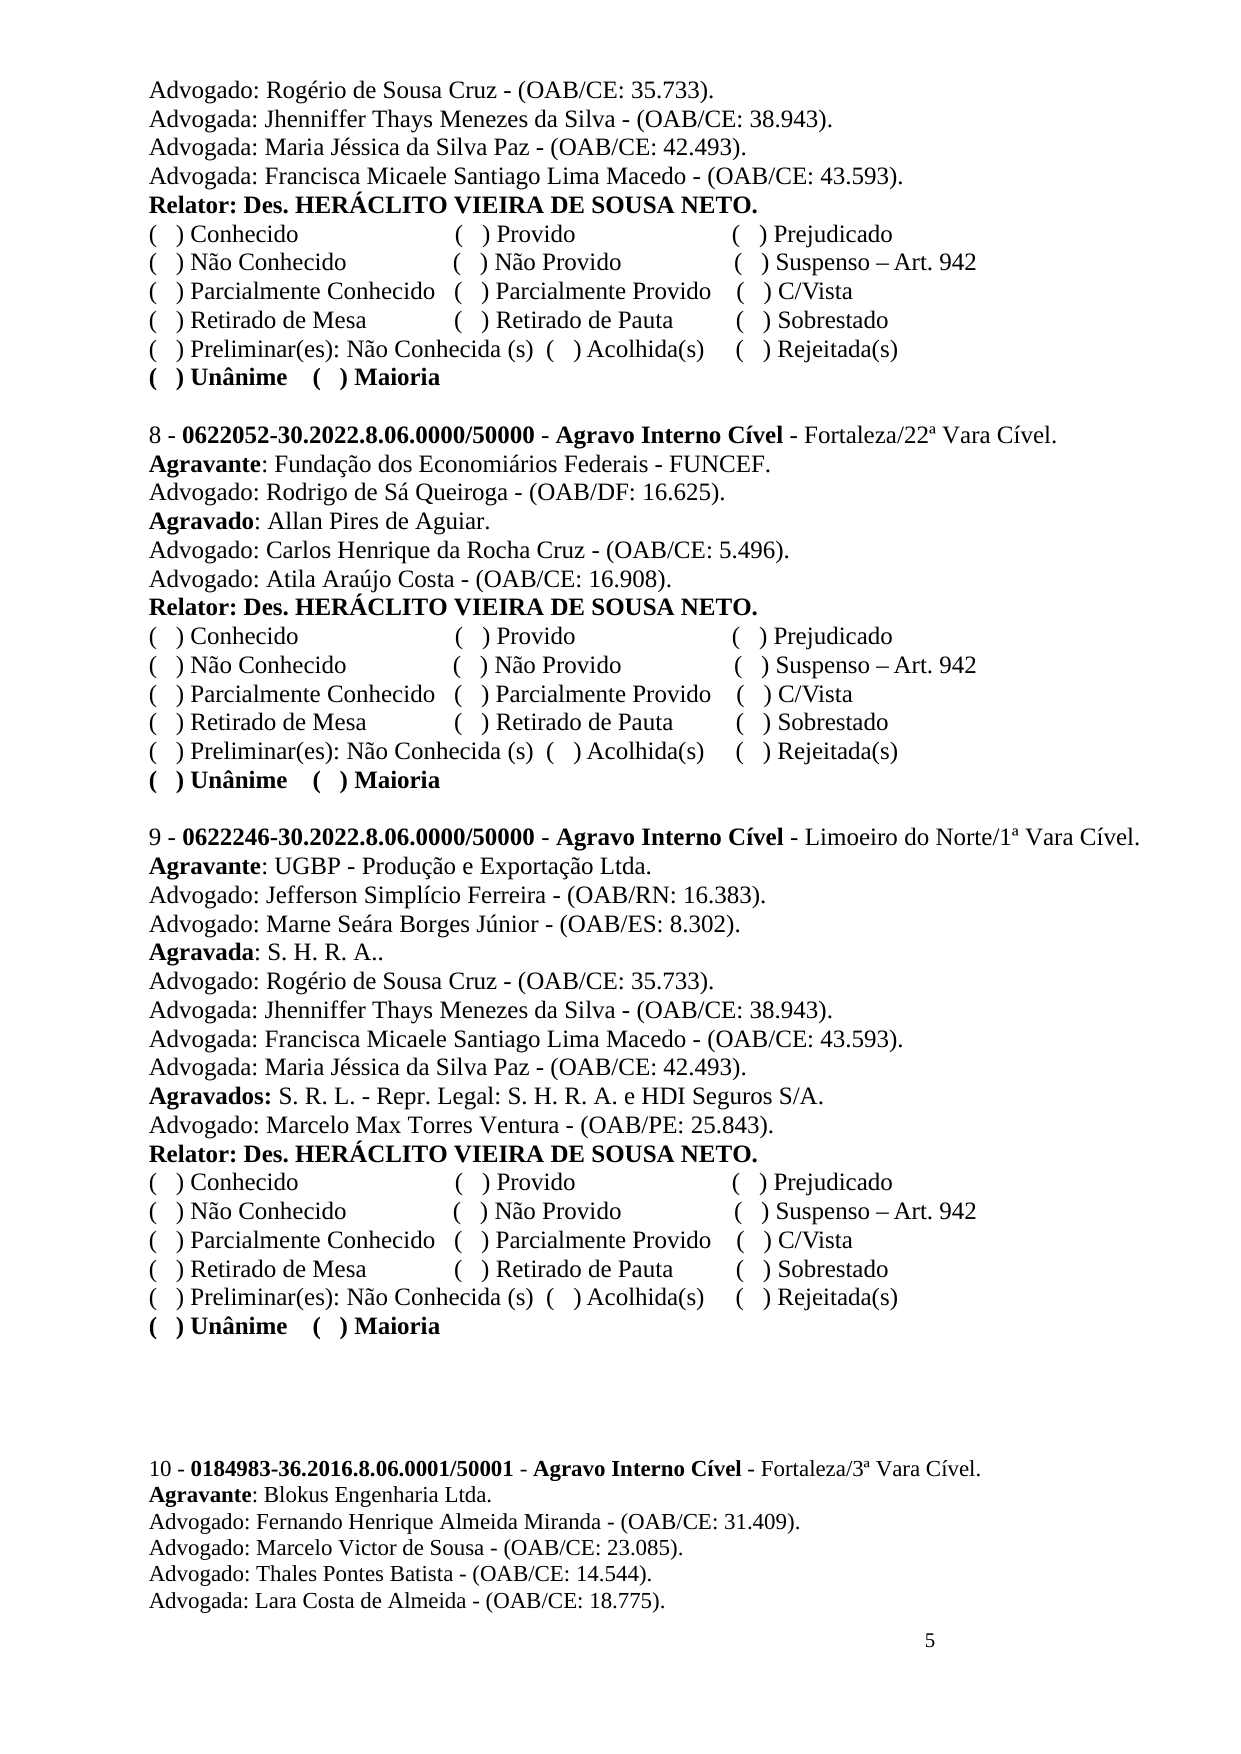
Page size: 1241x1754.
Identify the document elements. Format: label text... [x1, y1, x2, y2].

text Advogado: Marne Seára Borges Júnior - (OAB/ES: 8.302). [148, 909, 1141, 937]
text Agravada: S. H. R. A.. [148, 937, 1141, 966]
text ( ) Preliminar(es): Não Conhecida (s) ( ) Acolhida(s) ( ) Rejeitada(s) [148, 736, 1158, 765]
text 8 - 0622052-30.2022.8.06.0000/50000 - Agravo Interno Cível - Fortaleza/22ª Vara Cível. [148, 420, 1141, 449]
text Advogada: Francisca Micaele Santiago Lima Macedo - (OAB/CE: 43.593). [148, 161, 1141, 190]
text Advogado: Jefferson Simplício Ferreira - (OAB/RN: 16.383). [148, 880, 1141, 909]
text 10 - 0184983-36.2016.8.06.0001/50001 - Agravo Interno Cível - Fortaleza/3ª Vara Cível. [148, 1455, 1141, 1481]
text Relator: Des. HERÁCLITO VIEIRA DE SOUSA NETO. [148, 1139, 1141, 1167]
text Advogado: Atila Araújo Costa - (OAB/CE: 16.908). [148, 564, 1141, 592]
text Agravante: Blokus Engenharia Ltda. [148, 1481, 1141, 1508]
text Advogada: Francisca Micaele Santiago Lima Macedo - (OAB/CE: 43.593). [148, 1024, 1141, 1052]
text ( ) Parcialmente Conhecido ( ) Parcialmente Provido ( ) C/Vista [148, 679, 1158, 707]
text ( ) Não Conhecido ( ) Não Provido ( ) Suspenso – Art. 942 [148, 1196, 1158, 1225]
text Advogada: Maria Jéssica da Silva Paz - (OAB/CE: 42.493). [148, 132, 1141, 161]
text ( ) Preliminar(es): Não Conhecida (s) ( ) Acolhida(s) ( ) Rejeitada(s) [148, 1282, 1158, 1311]
text Agravado: Allan Pires de Aguiar. [148, 506, 1141, 535]
text 9 - 0622246-30.2022.8.06.0000/50000 - Agravo Interno Cível - Limoeiro do Norte/1ª Vara Cível. Agravante: UGBP - Produção e Exportação Ltda. [148, 822, 1141, 880]
text ( ) Não Conhecido ( ) Não Provido ( ) Suspenso – Art. 942 [148, 650, 1158, 679]
text Agravante: Fundação dos Economiários Federais - FUNCEF. [148, 449, 1141, 477]
text Advogada: Maria Jéssica da Silva Paz - (OAB/CE: 42.493). [148, 1052, 1141, 1081]
text Advogado: Fernando Henrique Almeida Miranda - (OAB/CE: 31.409). [148, 1508, 1141, 1534]
text ( ) Retirado de Mesa ( ) Retirado de Pauta ( ) Sobrestado [148, 305, 1158, 334]
text Agravados: S. R. L. - Repr. Legal: S. H. R. A. e HDI Seguros S/A. [148, 1081, 1141, 1110]
text Advogado: Rogério de Sousa Cruz - (OAB/CE: 35.733). [148, 75, 1141, 104]
text Advogado: Carlos Henrique da Rocha Cruz - (OAB/CE: 5.496). [148, 535, 1141, 564]
text ( ) Unânime ( ) Maioria [148, 765, 1158, 794]
text ( ) Não Conhecido ( ) Não Provido ( ) Suspenso – Art. 942 [148, 247, 1158, 276]
text ( ) Unânime ( ) Maioria [148, 362, 1158, 391]
text Advogado: Marcelo Max Torres Ventura - (OAB/PE: 25.843). [148, 1110, 1141, 1139]
text Advogada: Jhenniffer Thays Menezes da Silva - (OAB/CE: 38.943). [148, 995, 1141, 1024]
text ( ) Conhecido ( ) Provido ( ) Prejudicado [148, 1167, 1141, 1196]
text Advogado: Rogério de Sousa Cruz - (OAB/CE: 35.733). [148, 966, 1141, 995]
text Advogado: Rodrigo de Sá Queiroga - (OAB/DF: 16.625). [148, 477, 1141, 506]
text Advogado: Marcelo Victor de Sousa - (OAB/CE: 23.085). [148, 1534, 1141, 1560]
text ( ) Retirado de Mesa ( ) Retirado de Pauta ( ) Sobrestado [148, 1254, 1158, 1282]
text Advogado: Thales Pontes Batista - (OAB/CE: 14.544). [148, 1560, 1141, 1587]
text ( ) Conhecido ( ) Provido ( ) Prejudicado [148, 219, 1141, 247]
text ( ) Preliminar(es): Não Conhecida (s) ( ) Acolhida(s) ( ) Rejeitada(s) [148, 334, 1158, 362]
text Advogada: Lara Costa de Almeida - (OAB/CE: 18.775). [148, 1587, 1141, 1613]
text ( ) Retirado de Mesa ( ) Retirado de Pauta ( ) Sobrestado [148, 707, 1158, 736]
text Relator: Des. HERÁCLITO VIEIRA DE SOUSA NETO. [148, 190, 1141, 219]
text Advogada: Jhenniffer Thays Menezes da Silva - (OAB/CE: 38.943). [148, 104, 1141, 132]
text ( ) Parcialmente Conhecido ( ) Parcialmente Provido ( ) C/Vista [148, 276, 1158, 305]
text ( ) Parcialmente Conhecido ( ) Parcialmente Provido ( ) C/Vista [148, 1225, 1158, 1254]
text ( ) Conhecido ( ) Provido ( ) Prejudicado [148, 621, 1141, 650]
text Relator: Des. HERÁCLITO VIEIRA DE SOUSA NETO. [148, 592, 1141, 621]
text ( ) Unânime ( ) Maioria [148, 1311, 1158, 1340]
